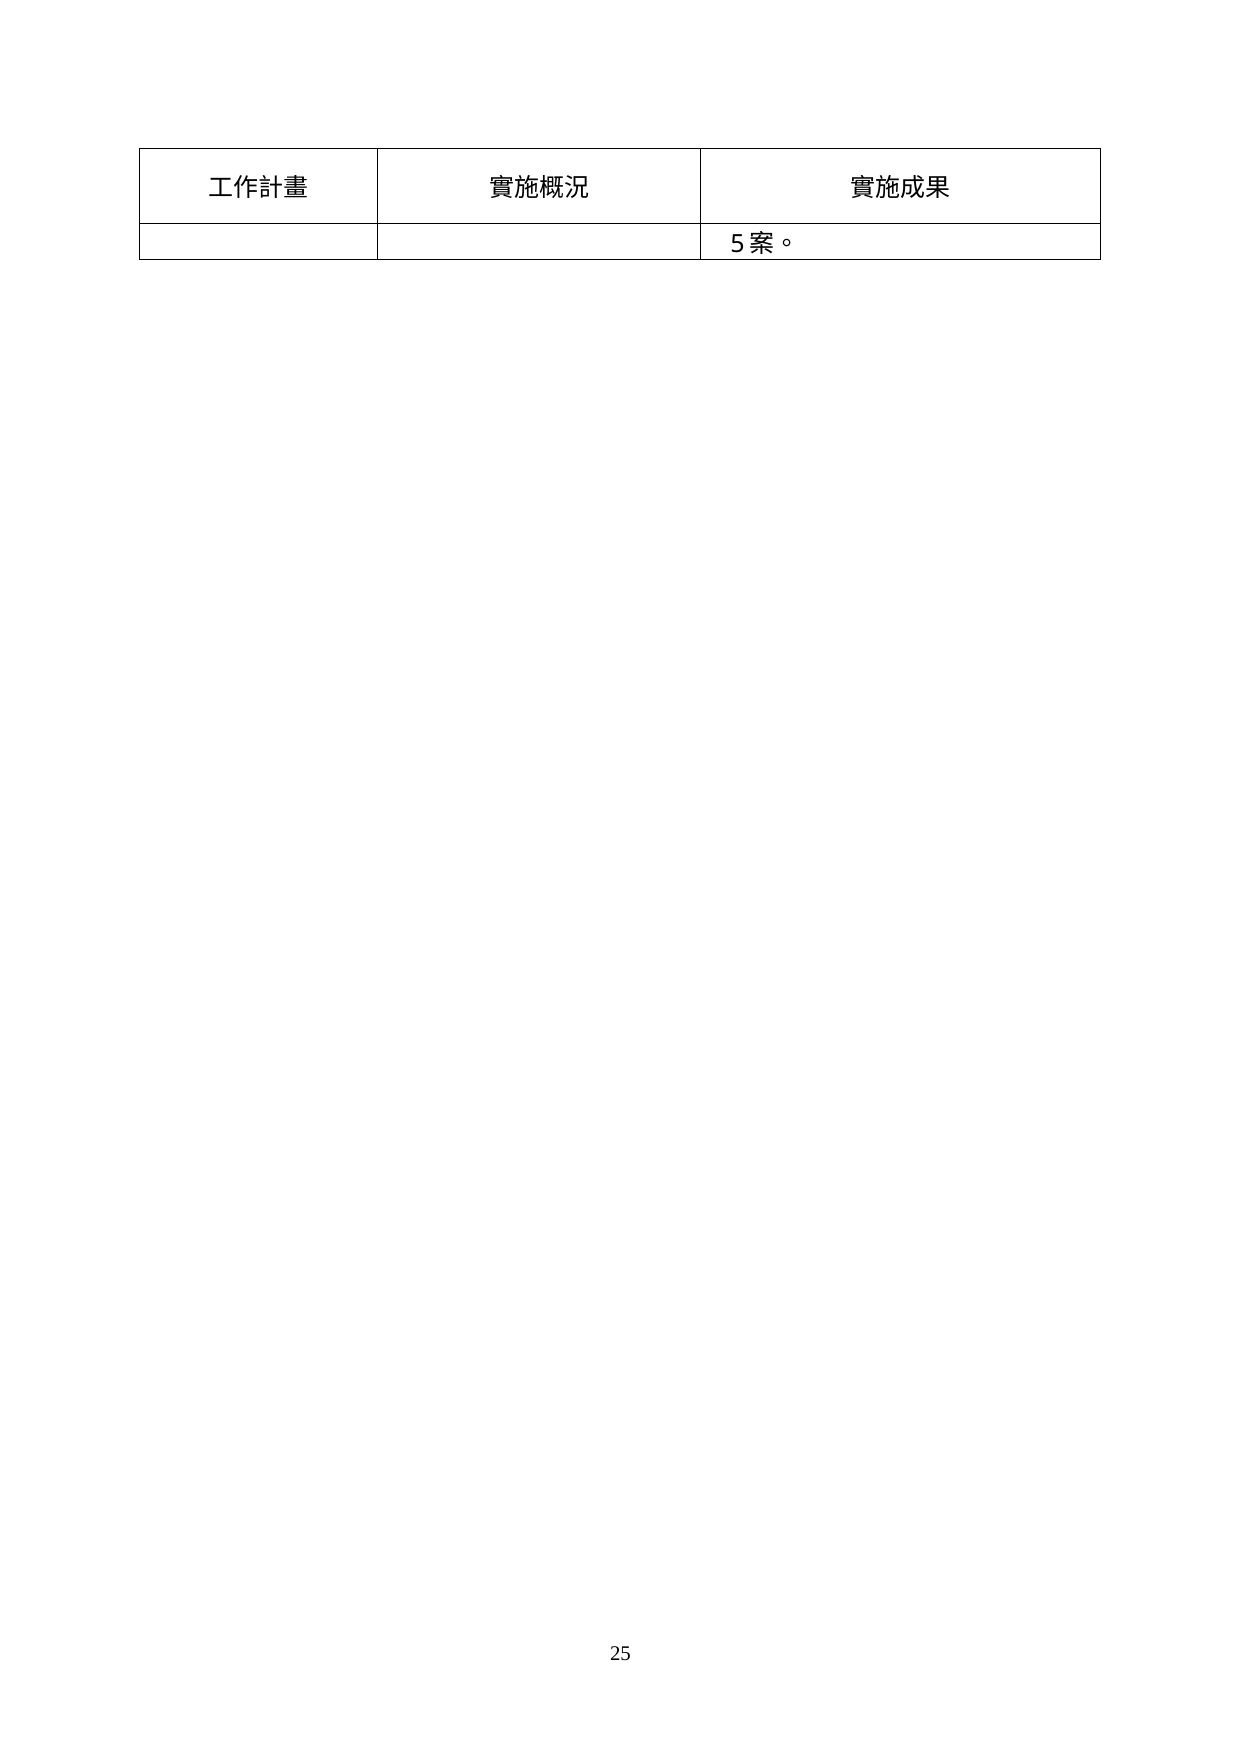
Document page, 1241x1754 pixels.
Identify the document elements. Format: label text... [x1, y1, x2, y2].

table_cell [140, 224, 377, 259]
table_cell 二、開發職場防災及智慧監控技術，掌握職業衛生危害問題與預防技術，提升危害因子暴露評估及職場勞工健康管理，落實研發成果推廣與應用 (一)調查評估職場危害現況，開發災害預防及管理技術，研擬安全改善對策 (二)結合科技掌握職業衛生危害，開發控制技術以降低暴露風險 辦理有害物暴露評估及職場勞工健康管理研究，促進勞工身心健康 推動勞動及安全衛生研究成果加值應用及展示，促進國際交流合作，提升國人勞動與工安知能 (五)智慧科技應用職場安全創新研究，建立有害物、作業環境、結構安全監測及勞動資料庫管理 [378, 224, 700, 259]
table_header 實施概況 [378, 149, 700, 223]
table_header 實施成果 [701, 149, 1100, 223]
table_header 工作計畫 [140, 149, 377, 223]
